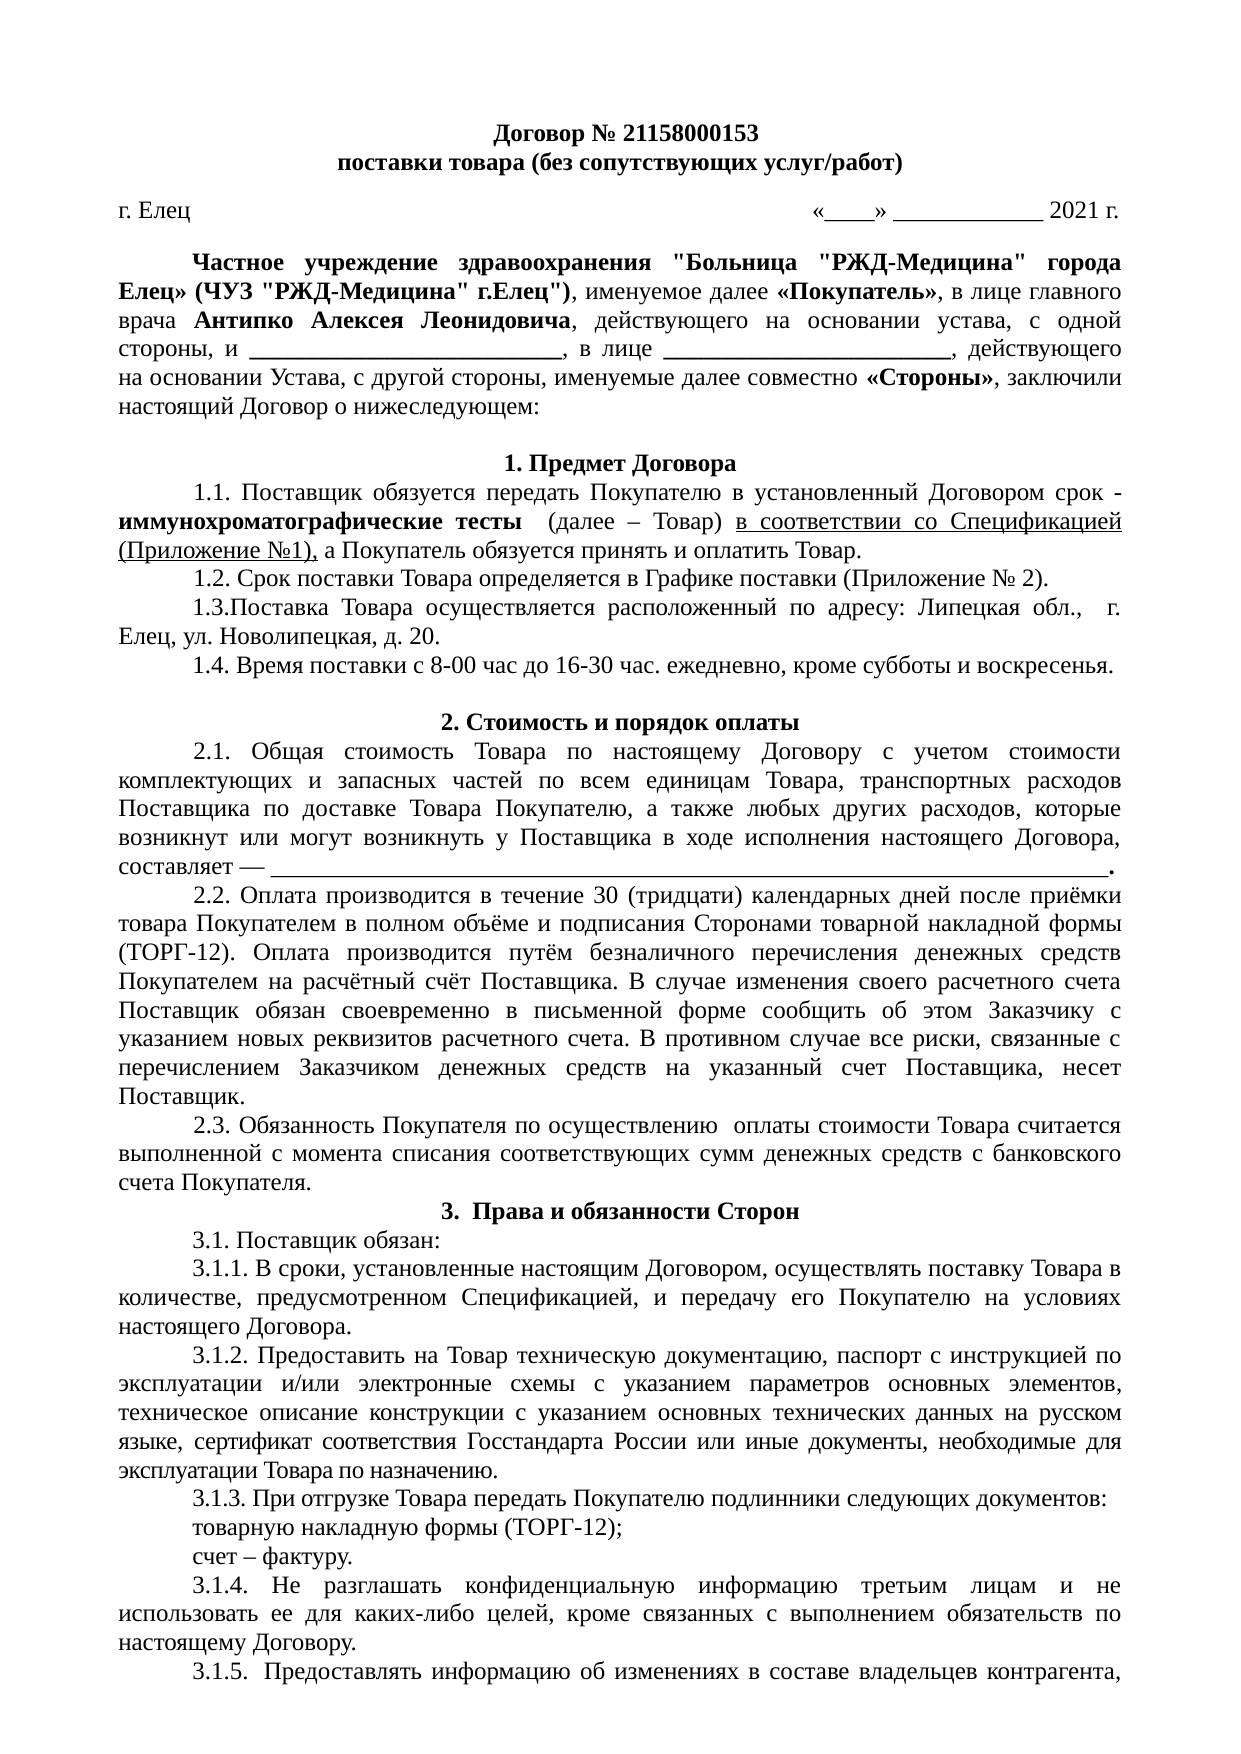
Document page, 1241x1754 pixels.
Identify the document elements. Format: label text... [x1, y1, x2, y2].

text 3.1. Поставщик обязан: [118, 1225, 1122, 1253]
text поставки товара (без сопутствующих услуг/работ) [118, 147, 1122, 176]
text товарную накладную формы (ТОРГ-12); [118, 1512, 1122, 1541]
text счет – фактуру. [118, 1541, 1122, 1570]
text г. Елец «____» ____________ 2021 г. [118, 195, 1122, 223]
text 3. Права и обязанности Сторон [118, 1196, 1122, 1225]
text 1.2. Срок поставки Товара определяется в Графике поставки (Приложение № 2). [118, 563, 1122, 592]
text Частное учреждение здравоохранения "Больница "РЖД-Медицина" города Елец» (ЧУЗ "РЖД-Медицина" г.Елец"), именуемое далее «Покупатель», в лице главного врача Антипко Алексея Леонидовича, действующего на основании устава, с одной стороны, и _________________________, в лице _______________________, действующего на основании Устава, с другой стороны, именуемые далее совместно «Стороны», заключили настоящий Договор о нижеследующем: [118, 247, 1122, 420]
text 1.3.Поставка Товара осуществляется расположенный по адресу: Липецкая обл., г. Елец, ул. Новолипецкая, д. 20. [118, 592, 1122, 650]
text 2.3. Обязанность Покупателя по осуществлению оплаты стоимости Товара считается выполненной с момента списания соответствующих сумм денежных средств с банковского счета Покупателя. [118, 1110, 1122, 1196]
text 2.2. Оплата производится в течение 30 (тридцати) календарных дней после приёмки товара Покупателем в полном объёме и подписания Сторонами товарной накладной формы (ТОРГ-12). Оплата производится путём безналичного перечисления денежных средств Покупателем на расчётный счёт Поставщика. В случае изменения своего расчетного счета Поставщик обязан своевременно в письменной форме сообщить об этом Заказчику с указанием новых реквизитов расчетного счета. В противном случае все риски, связанные с перечислением Заказчиком денежных средств на указанный счет Поставщика, несет Поставщик. [118, 880, 1122, 1110]
text 1. Предмет Договора [118, 448, 1122, 477]
text 3.1.3. При отгрузке Товара передать Покупателю подлинники следующих документов: [118, 1483, 1122, 1512]
text 1.4. Время поставки с 8-00 час до 16-30 час. ежедневно, кроме субботы и воскресенья. [118, 650, 1122, 678]
text 3.1.5. Предоставлять информацию об изменениях в составе владельцев контрагента, [118, 1656, 1122, 1685]
text 2.1. Общая стоимость Товара по настоящему Договору с учетом стоимости комплектующих и запасных частей по всем единицам Товара, транспортных расходов Поставщика по доставке Товара Покупателю, а также любых других расходов, которые возникнут или могут возникнуть у Поставщика в ходе исполнения настоящего Договора, составляет — ___________________________________________________________________. [118, 736, 1122, 880]
text 2. Стоимость и порядок оплаты [118, 707, 1122, 736]
text 3.1.1. В сроки, установленные настоящим Договором, осуществлять поставку Товара в количестве, предусмотренном Спецификацией, и передачу его Покупателю на условиях настоящего Договора. [118, 1253, 1122, 1340]
text 1.1. Поставщик обязуется передать Покупателю в установленный Договором срок - иммунохроматографические тесты (далее – Товар) в соответствии со Спецификацией (Приложение №1), а Покупатель обязуется принять и оплатить Товар. [118, 477, 1122, 563]
text 3.1.2. Предоставить на Товар техническую документацию, паспорт с инструкцией по эксплуатации и/или электронные схемы с указанием параметров основных элементов, техническое описание конструкции с указанием основных технических данных на русском языке, сертификат соответствия Госстандарта России или иные документы, необходимые для эксплуатации Товара по назначению. [118, 1340, 1122, 1483]
text Договор № 21158000153 [118, 118, 1122, 147]
text 3.1.4. Не разглашать конфиденциальную информацию третьим лицам и не использовать ее для каких-либо целей, кроме связанных с выполнением обязательств по настоящему Договору. [118, 1570, 1122, 1656]
